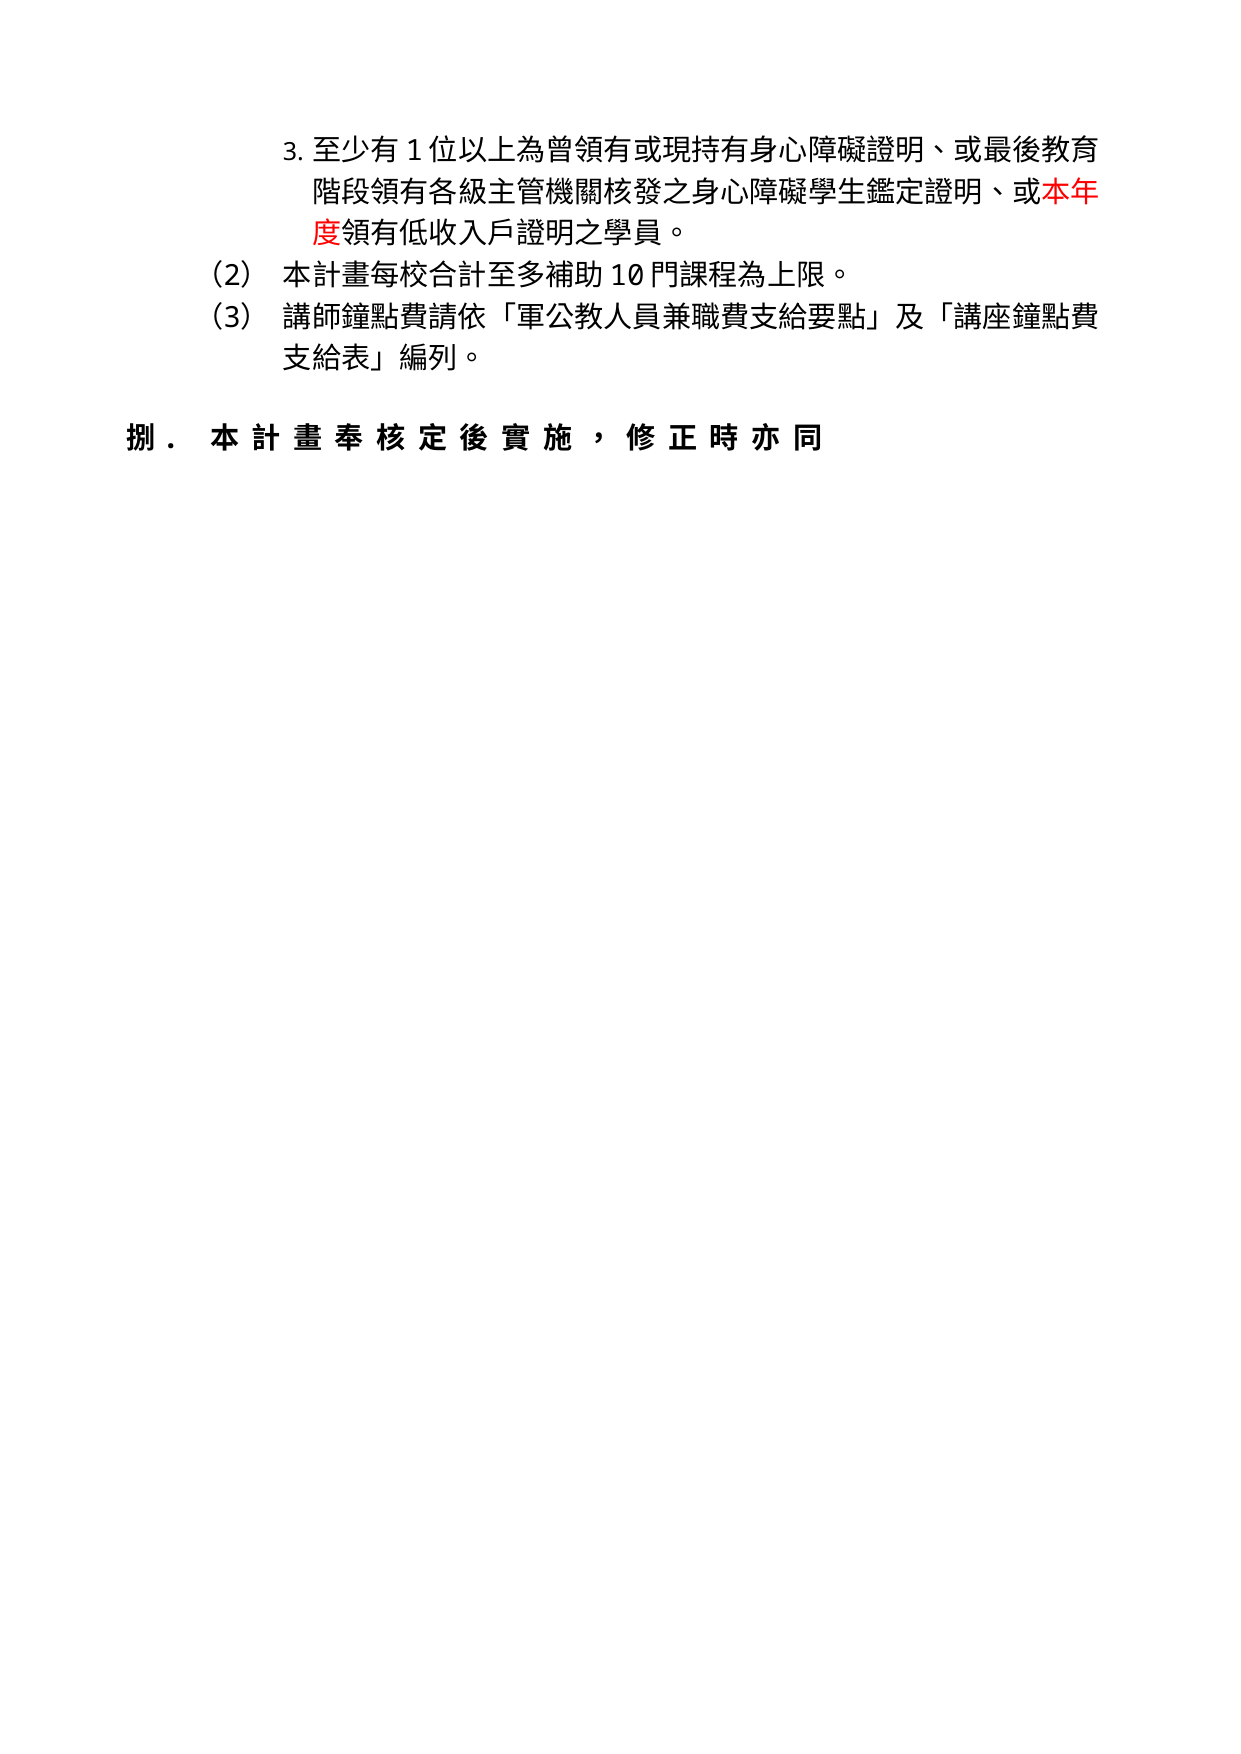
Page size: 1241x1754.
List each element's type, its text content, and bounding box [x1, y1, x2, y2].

list 講師鐘點費請依「軍公教人員兼職費支給要點」及「講座鐘點費支給表」編列。 [194, 294, 1120, 377]
list 本計畫奉核定後實施，修正時亦同 [120, 394, 1120, 456]
list 至少有1位以上為曾領有或現持有身心障礙證明、或最後教育階段領有各級主管機關核發之身心障礙學生鑑定證明、或本年度領有低收入戶證明之學員。 [283, 127, 1120, 252]
list 本計畫每校合計至多補助10門課程為上限。 [194, 252, 1120, 294]
